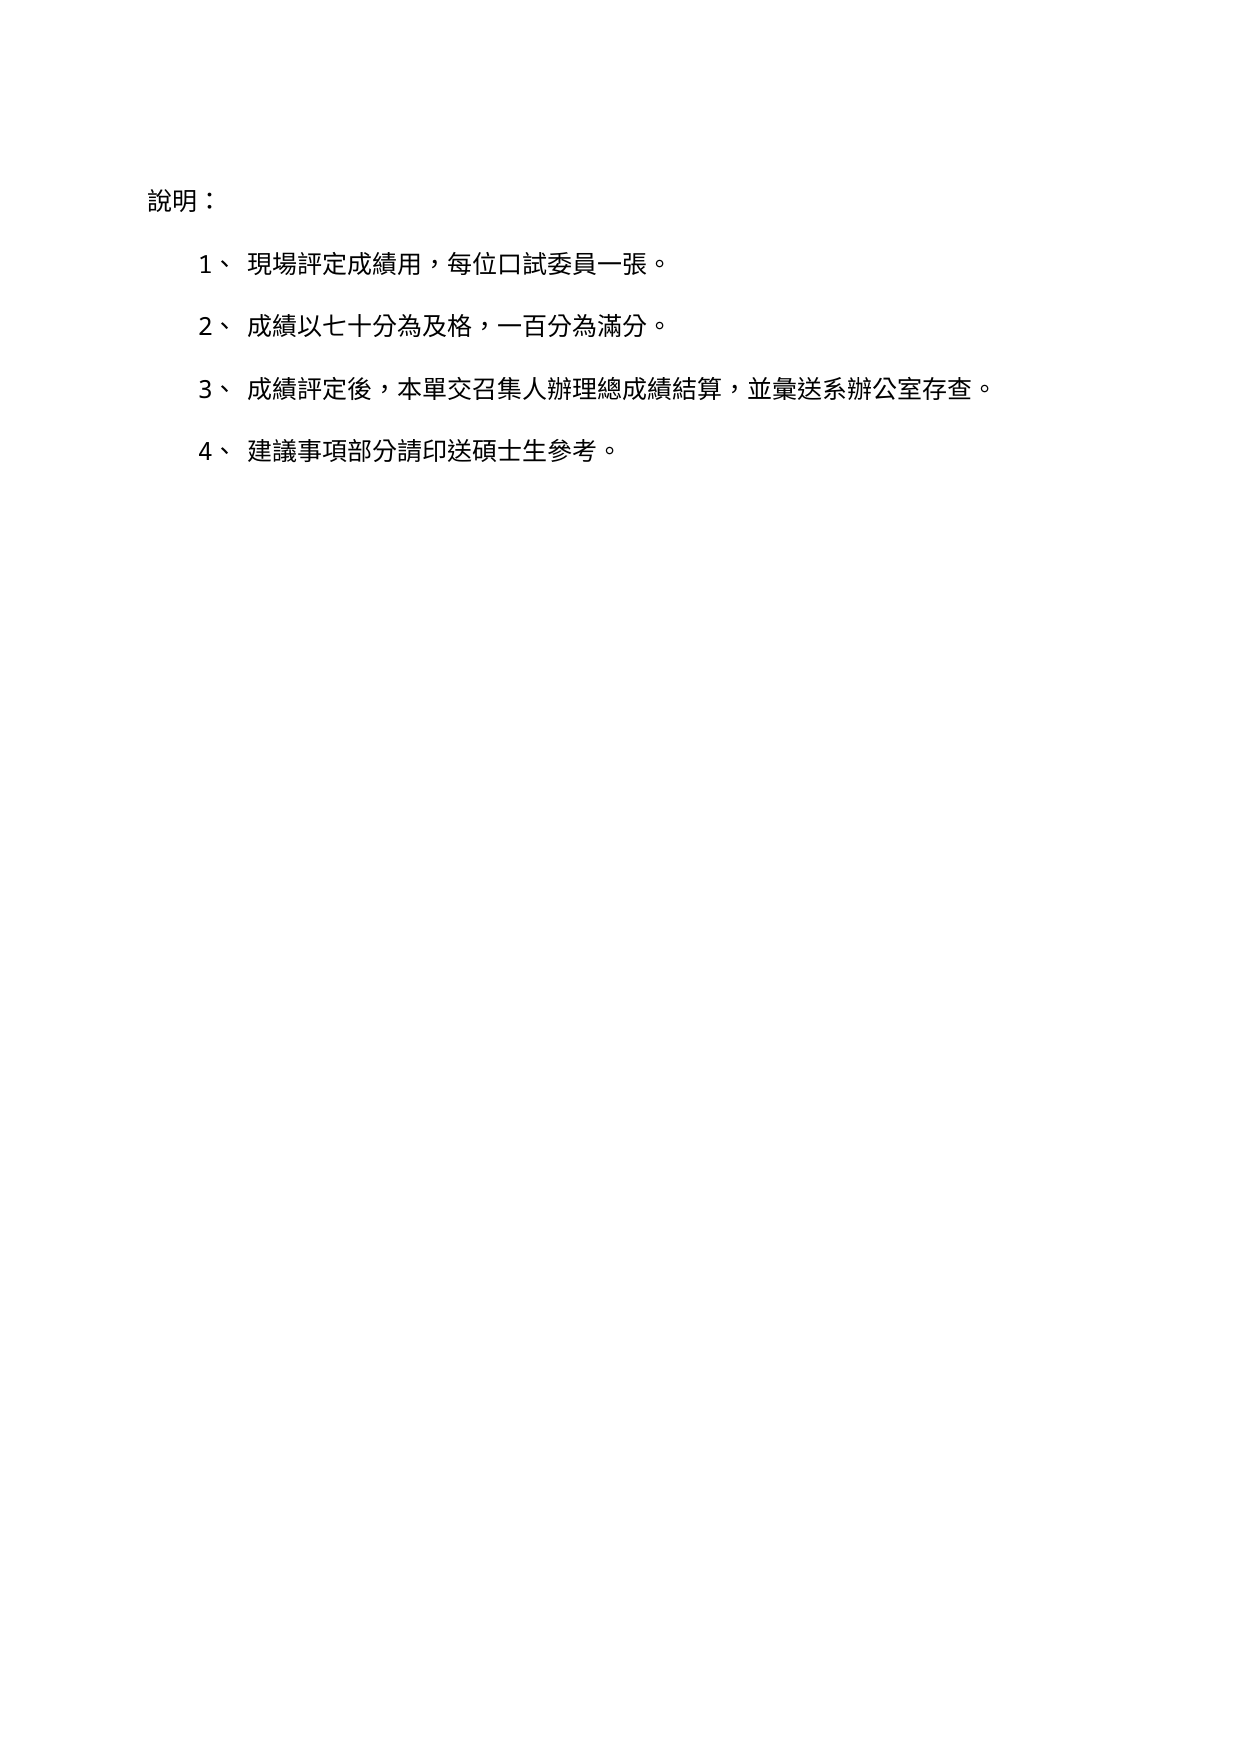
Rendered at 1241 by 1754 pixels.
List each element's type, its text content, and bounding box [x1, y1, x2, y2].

list 成績以七十分為及格，一百分為滿分。 [198, 283, 1092, 346]
list 現場評定成績用，每位口試委員一張。 [198, 221, 1092, 283]
list 建議事項部分請印送碩士生參考。 [198, 408, 1092, 471]
text 說明： [148, 158, 1092, 221]
list 成績評定後，本單交召集人辦理總成績結算，並彙送系辦公室存查。 [198, 346, 1092, 408]
